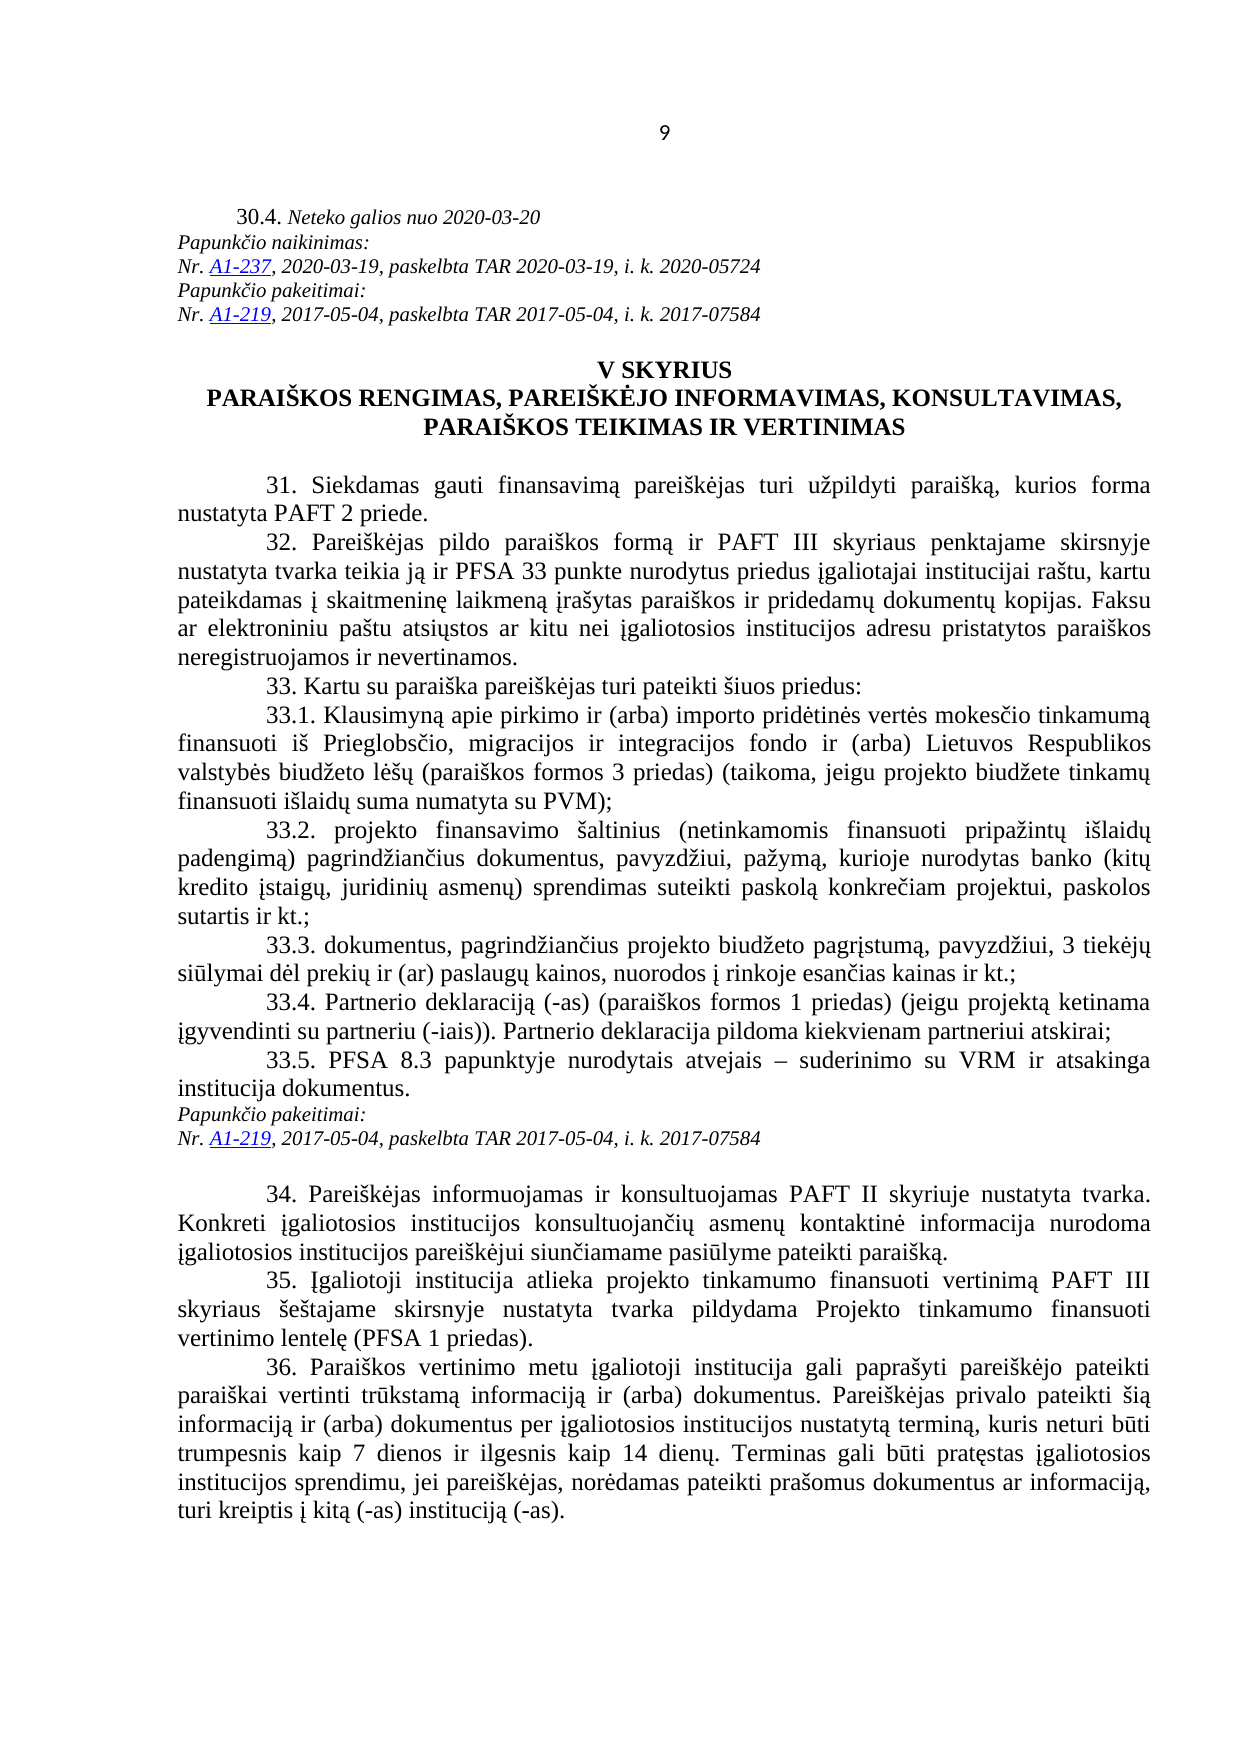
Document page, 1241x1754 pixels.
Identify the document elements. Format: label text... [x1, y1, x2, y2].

text Nr. A1-219, 2017-05-04, paskelbta TAR 2017-05-04, i. k. 2017-07584 [177, 302, 1152, 326]
text 35. Įgaliotoji institucija atlieka projekto tinkamumo finansuoti vertinimą PAFT III skyriaus šeštajame skirsnyje nustatyta tvarka pildydama Projekto tinkamumo finansuoti vertinimo lentelę (PFSA 1 priedas). [177, 1265, 1152, 1352]
text 33.2. projekto finansavimo šaltinius (netinkamomis finansuoti pripažintų išlaidų padengimą) pagrindžiančius dokumentus, pavyzdžiui, pažymą, kurioje nurodytas banko (kitų kredito įstaigų, juridinių asmenų) sprendimas suteikti paskolą konkrečiam projektui, paskolos sutartis ir kt.; [177, 815, 1152, 930]
text 36. Paraiškos vertinimo metu įgaliotoji institucija gali paprašyti pareiškėjo pateikti paraiškai vertinti trūkstamą informaciją ir (arba) dokumentus. Pareiškėjas privalo pateikti šią informaciją ir (arba) dokumentus per įgaliotosios institucijos nustatytą terminą, kuris neturi būti trumpesnis kaip 7 dienos ir ilgesnis kaip 14 dienų. Terminas gali būti pratęstas įgaliotosios institucijos sprendimu, jei pareiškėjas, norėdamas pateikti prašomus dokumentus ar informaciją, turi kreiptis į kitą (-as) instituciją (-as). [177, 1352, 1152, 1524]
text PARAIŠKOS RENGIMAS, PAREIŠKĖJO INFORMAVIMAS, KONSULTAVIMAS, PARAIŠKOS TEIKIMAS IR VERTINIMAS [177, 383, 1152, 441]
text Nr. A1-237, 2020-03-19, paskelbta TAR 2020-03-19, i. k. 2020-05724 [177, 254, 1152, 278]
text V SKYRIUS [177, 355, 1152, 383]
text 34. Pareiškėjas informuojamas ir konsultuojamas PAFT II skyriuje nustatyta tvarka. Konkreti įgaliotosios institucijos konsultuojančių asmenų kontaktinė informacija nurodoma įgaliotosios institucijos pareiškėjui siunčiamame pasiūlyme pateikti paraišką. [177, 1179, 1152, 1265]
text 33. Kartu su paraiška pareiškėjas turi pateikti šiuos priedus: [177, 671, 1152, 700]
text 30.4. Neteko galios nuo 2020-03-20 [177, 203, 1152, 230]
text Nr. A1-219, 2017-05-04, paskelbta TAR 2017-05-04, i. k. 2017-07584 [177, 1126, 1152, 1150]
text 33.1. Klausimyną apie pirkimo ir (arba) importo pridėtinės vertės mokesčio tinkamumą finansuoti iš Prieglobsčio, migracijos ir integracijos fondo ir (arba) Lietuvos Respublikos valstybės biudžeto lėšų (paraiškos formos 3 priedas) (taikoma, jeigu projekto biudžete tinkamų finansuoti išlaidų suma numatyta su PVM); [177, 700, 1152, 815]
text 33.5. PFSA 8.3 papunktyje nurodytais atvejais – suderinimo su VRM ir atsakinga institucija dokumentus. [177, 1045, 1152, 1102]
text 33.3. dokumentus, pagrindžiančius projekto biudžeto pagrįstumą, pavyzdžiui, 3 tiekėjų siūlymai dėl prekių ir (ar) paslaugų kainos, nuorodos į rinkoje esančias kainas ir kt.; [177, 930, 1152, 987]
text 32. Pareiškėjas pildo paraiškos formą ir PAFT III skyriaus penktajame skirsnyje nustatyta tvarka teikia ją ir PFSA 33 punkte nurodytus priedus įgaliotajai institucijai raštu, kartu pateikdamas į skaitmeninę laikmeną įrašytas paraiškos ir pridedamų dokumentų kopijas. Faksu ar elektroniniu paštu atsiųstos ar kitu nei įgaliotosios institucijos adresu pristatytos paraiškos neregistruojamos ir nevertinamos. [177, 527, 1152, 671]
text 33.4. Partnerio deklaraciją (-as) (paraiškos formos 1 priedas) (jeigu projektą ketinama įgyvendinti su partneriu (-iais)). Partnerio deklaracija pildoma kiekvienam partneriui atskirai; [177, 987, 1152, 1045]
text Papunkčio naikinimas: [177, 230, 1152, 254]
text 31. Siekdamas gauti finansavimą pareiškėjas turi užpildyti paraišką, kurios forma nustatyta PAFT 2 priede. [177, 470, 1152, 527]
text Papunkčio pakeitimai: [177, 1102, 1152, 1126]
text Papunkčio pakeitimai: [177, 278, 1152, 302]
